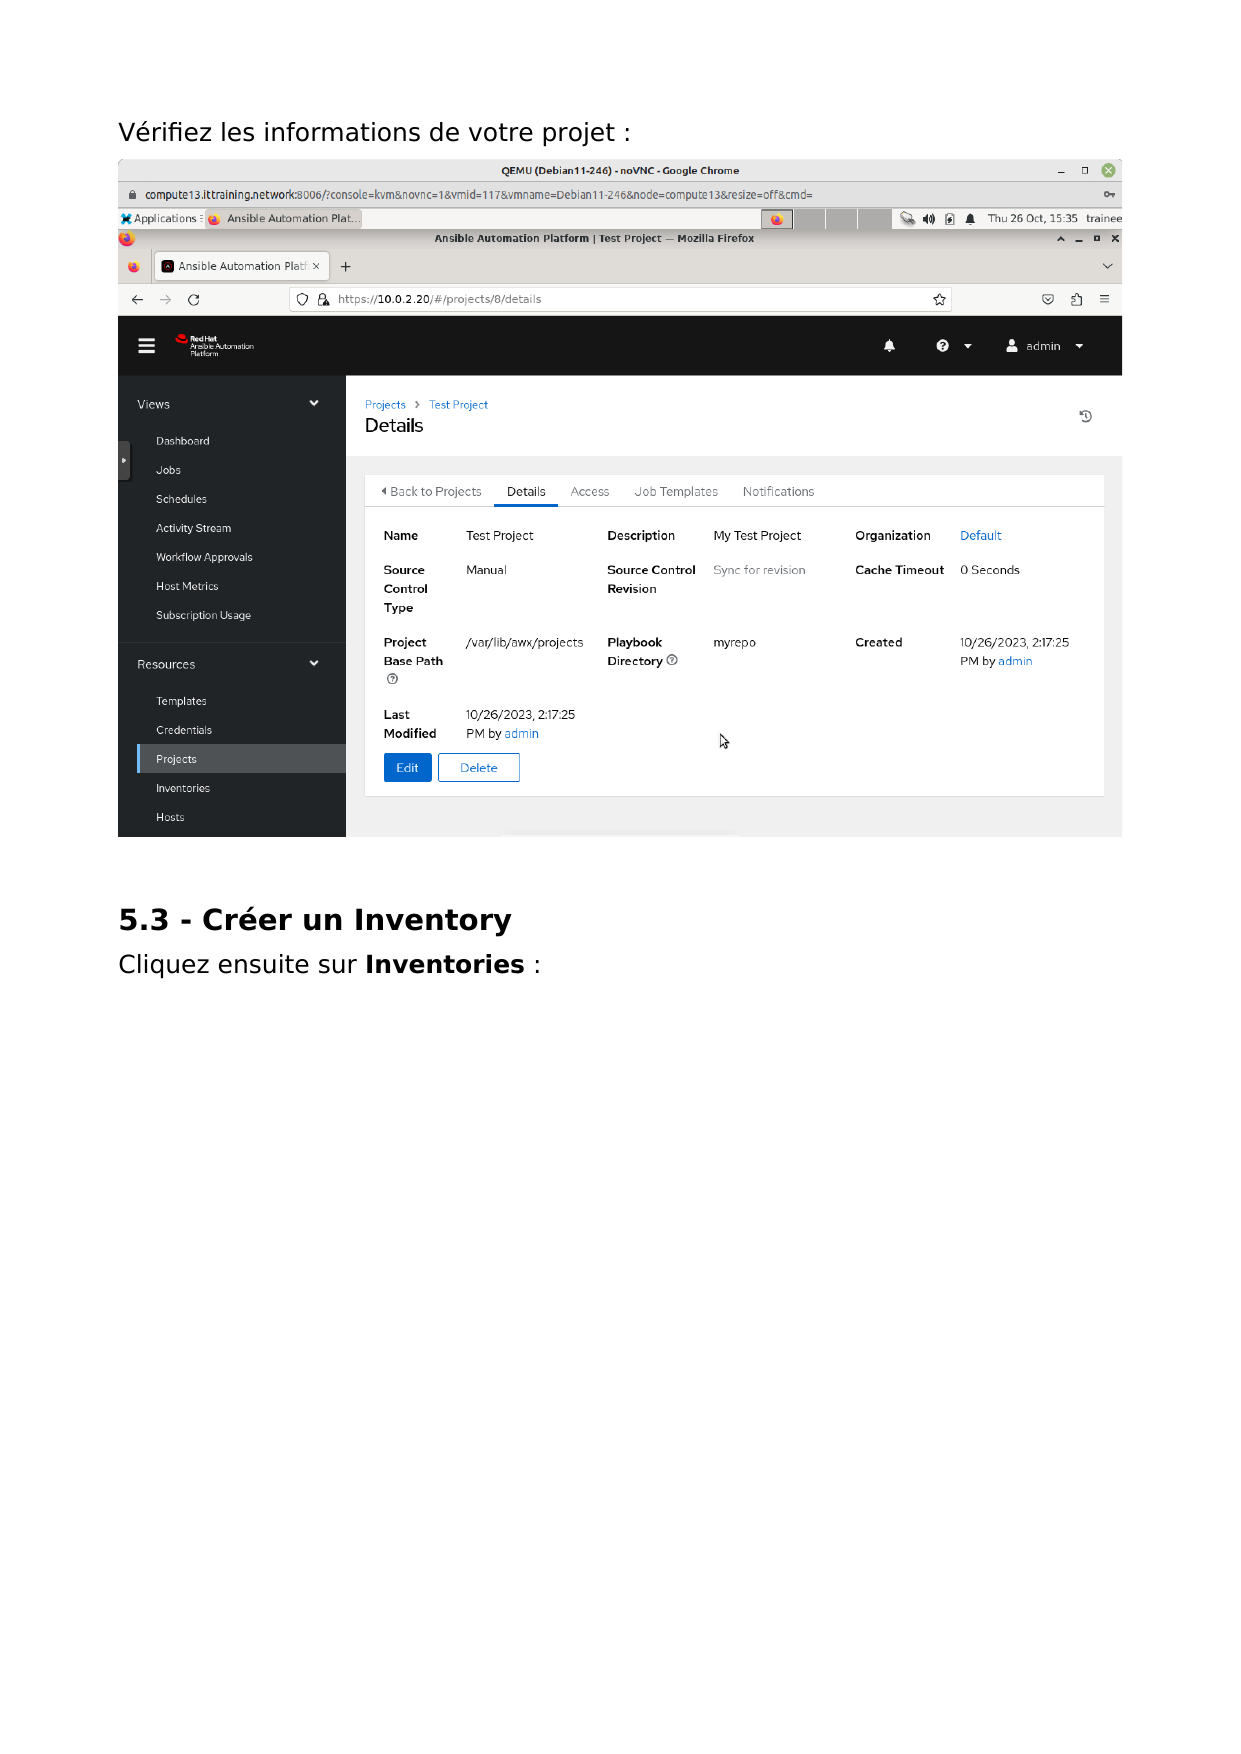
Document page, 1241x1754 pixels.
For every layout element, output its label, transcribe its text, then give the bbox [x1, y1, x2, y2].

subtitle 5.3 - Créer un Inventory [118, 903, 1122, 937]
picture [118, 159, 1123, 837]
text Cliquez ensuite sur Inventories : [118, 950, 1122, 979]
text Vérifiez les informations de votre projet : [118, 118, 1122, 147]
